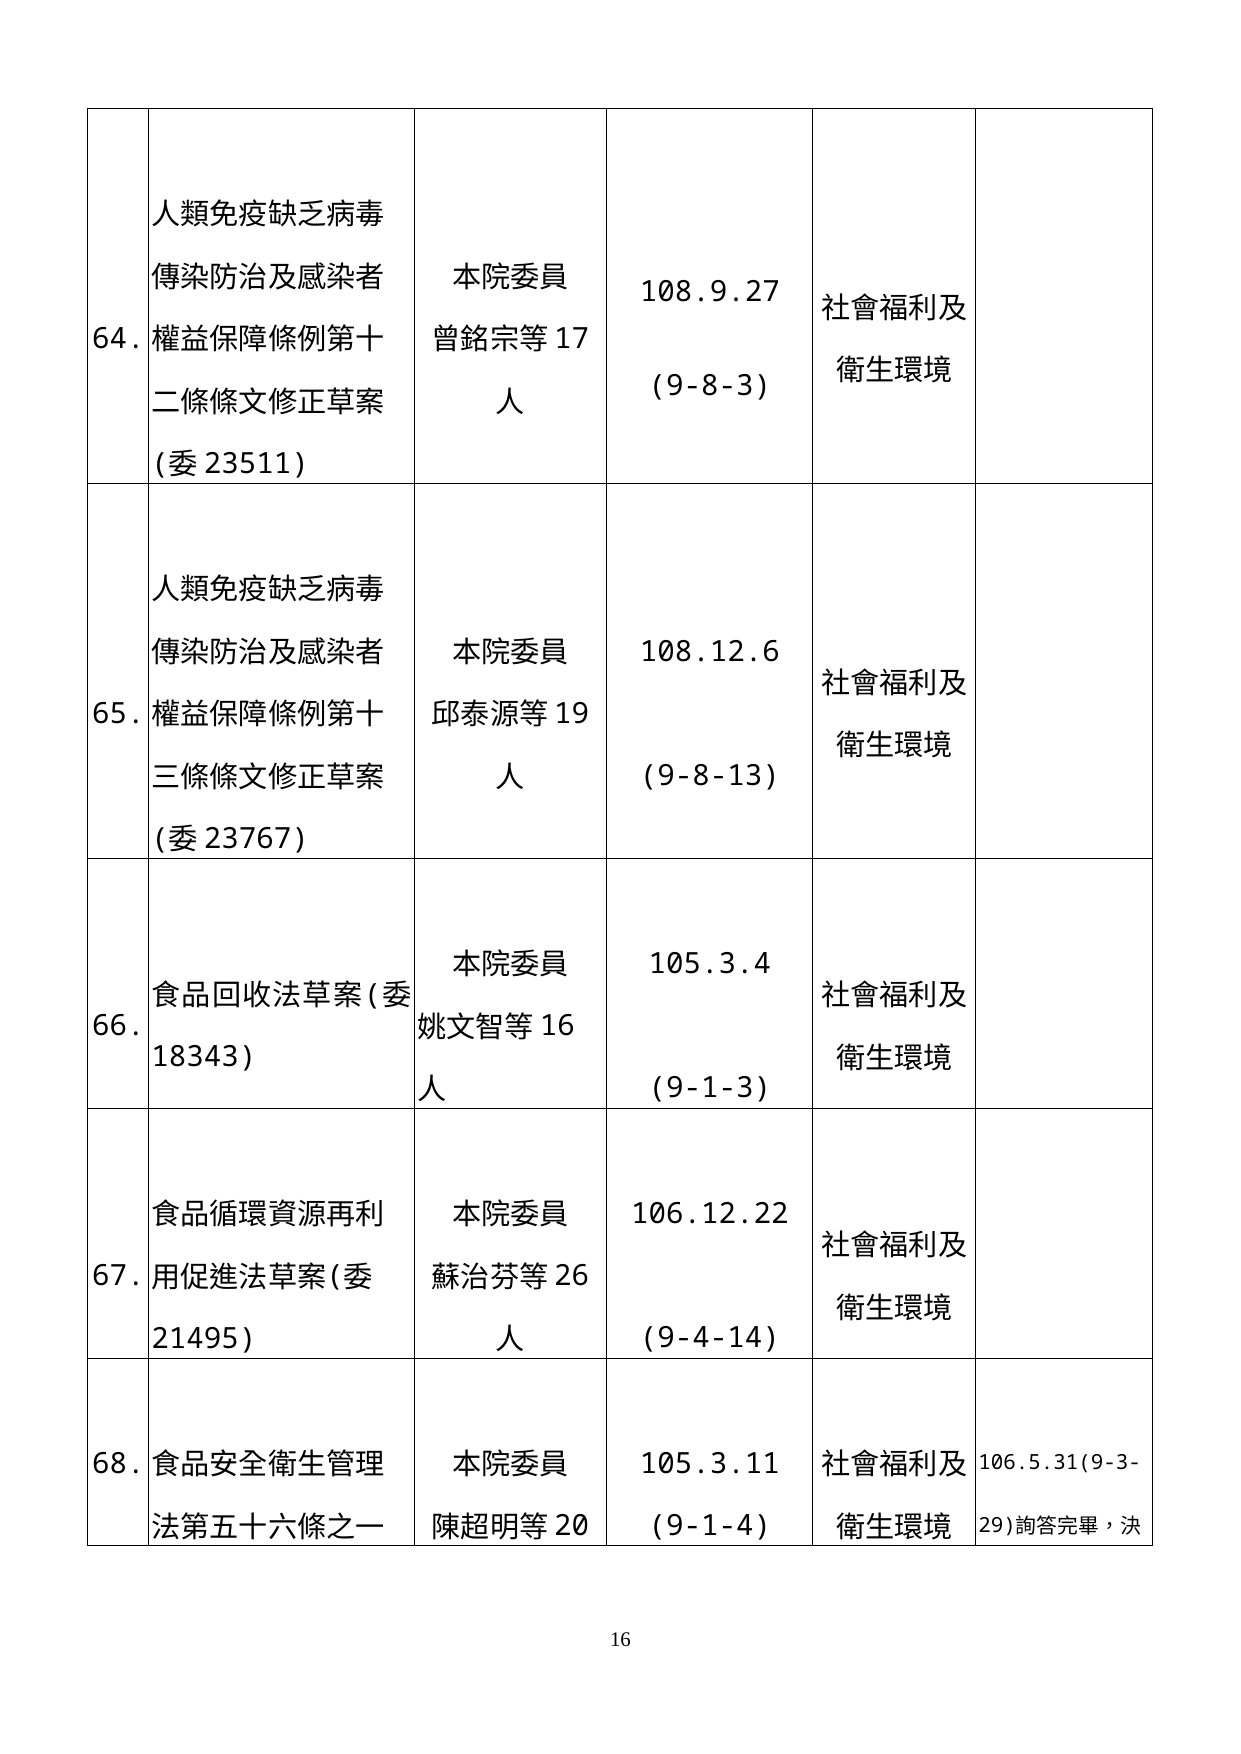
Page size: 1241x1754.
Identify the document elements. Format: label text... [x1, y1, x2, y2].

table_cell 食品循環資源再利用促進法草案(委21495) [149, 1109, 414, 1358]
table_cell 本院委員 陳超明等20 [415, 1359, 606, 1545]
table_cell 本院委員 邱泰源等19人 [415, 484, 606, 858]
table_cell 人類免疫缺乏病毒傳染防治及感染者權益保障條例第十三條條文修正草案(委23767) [149, 484, 414, 858]
table_cell 106.5.31(9-3-29)詢答完畢，決 [976, 1359, 1152, 1545]
table_cell 105.3.11 (9-1-4) [607, 1359, 812, 1545]
table_cell 108.12.6 (9-8-13) [607, 484, 812, 858]
table_cell [88, 859, 148, 1108]
table_cell [976, 109, 1152, 483]
table_cell [976, 484, 1152, 858]
table_cell 105.3.4 (9-1-3) [607, 859, 812, 1108]
table_cell 社會福利及衛生環境 [813, 109, 975, 483]
table_cell 社會福利及衛生環境 [813, 859, 975, 1108]
table_cell 本院委員 姚文智等16人 [415, 859, 606, 1108]
table_cell 本院委員 蘇治芬等26人 [415, 1109, 606, 1358]
table_cell 本院委員 曾銘宗等17人 [415, 109, 606, 483]
table_cell 食品回收法草案(委18343) [149, 859, 414, 1108]
table_cell [88, 484, 148, 858]
table_cell 社會福利及衛生環境 [813, 1109, 975, 1358]
table_cell [976, 859, 1152, 1108]
table_cell 社會福利及衛生環境 [813, 484, 975, 858]
table_cell 106.12.22 (9-4-14) [607, 1109, 812, 1358]
table_cell 人類免疫缺乏病毒傳染防治及感染者權益保障條例第十二條條文修正草案(委23511) [149, 109, 414, 483]
table_cell [88, 109, 148, 483]
table_cell 社會福利及衛生環境 [813, 1359, 975, 1545]
table_cell [88, 1359, 148, 1545]
table_cell [976, 1109, 1152, 1358]
table_cell [88, 1109, 148, 1358]
table_cell 108.9.27 (9-8-3) [607, 109, 812, 483]
table_cell 食品安全衛生管理法第五十六條之一 [149, 1359, 414, 1545]
